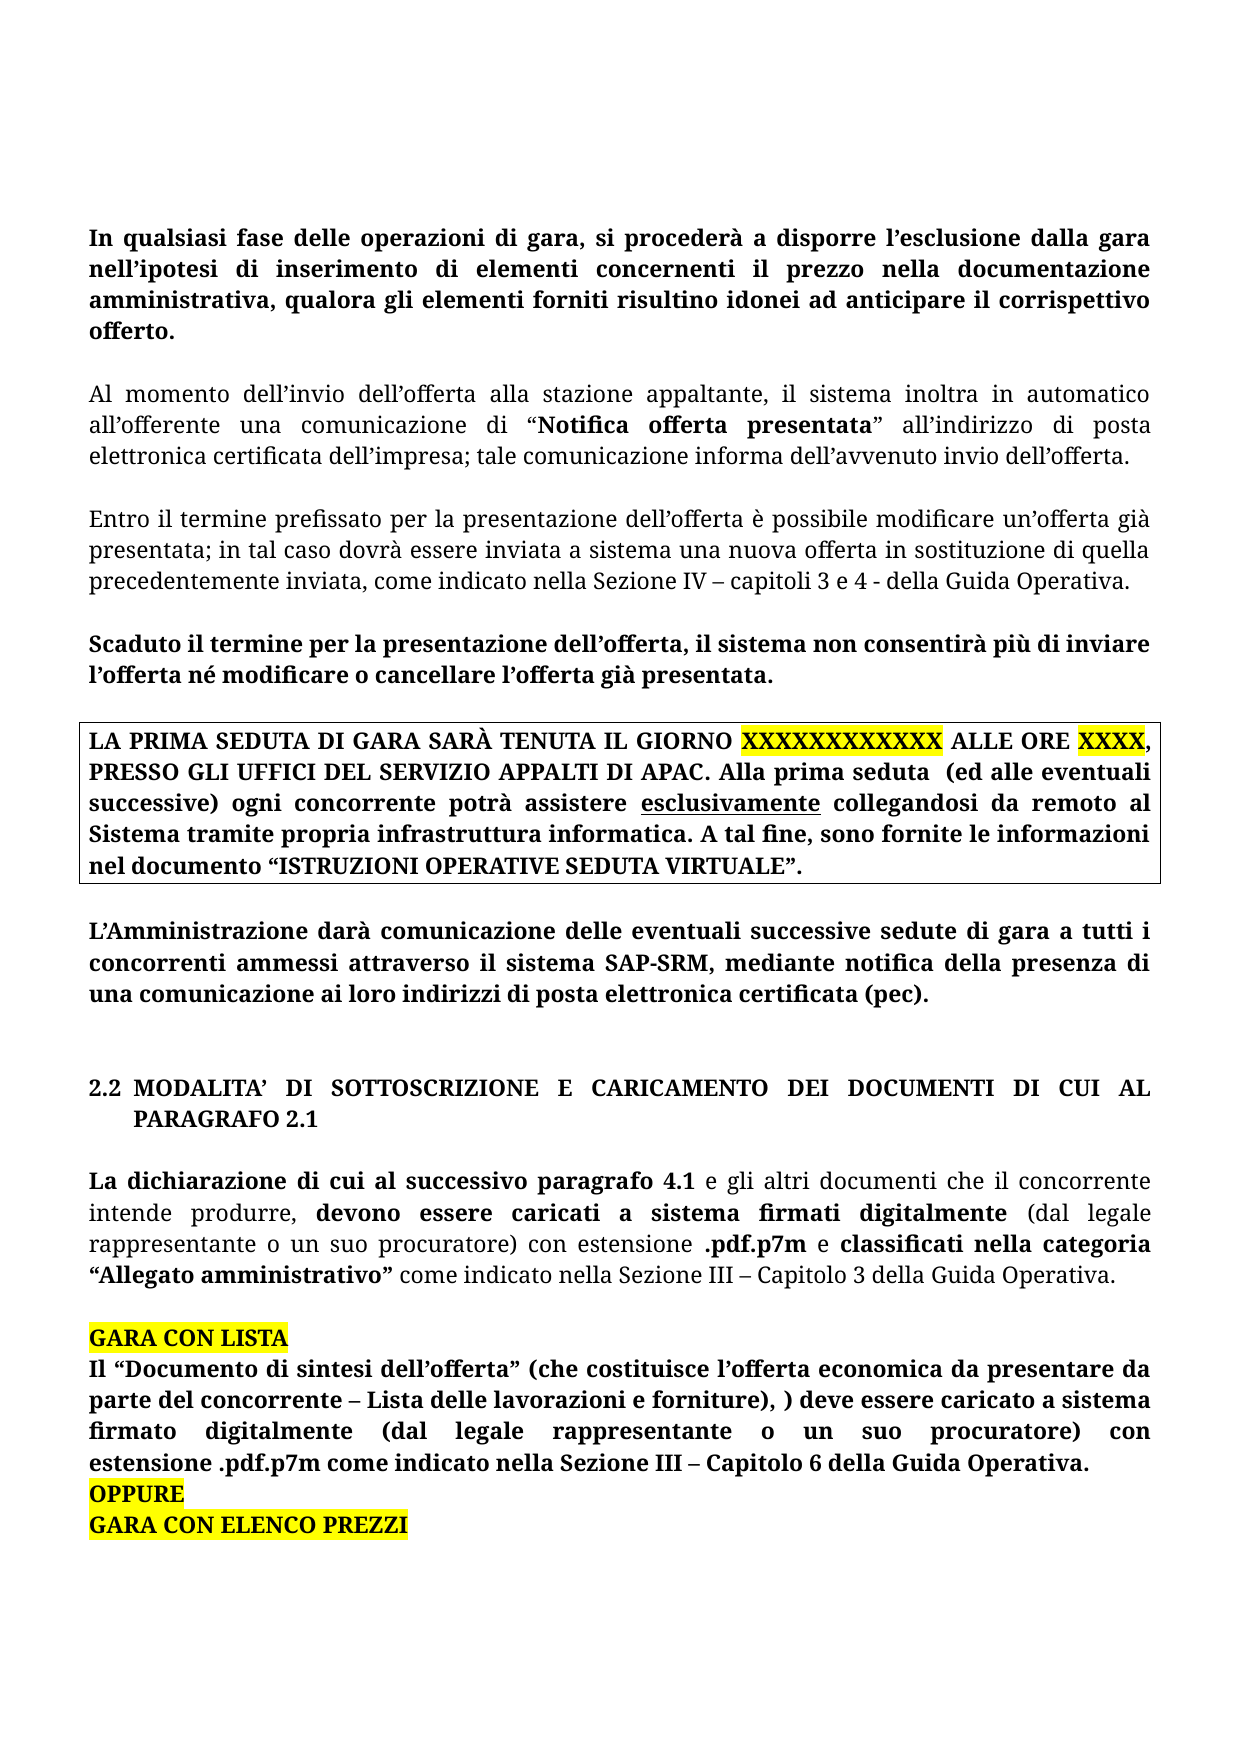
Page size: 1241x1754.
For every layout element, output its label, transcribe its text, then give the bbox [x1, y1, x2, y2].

text In qualsiasi fase delle operazioni di gara, si procederà a disporre l’esclusione dalla gara nell’ipotesi di inserimento di elementi concernenti il prezzo nella documentazione amministrativa, qualora gli elementi forniti risultino idonei ad anticipare il corrispettivo offerto. [89, 222, 1152, 347]
text L’Amministrazione darà comunicazione delle eventuali successive sedute di gara a tutti i concorrenti ammessi attraverso il sistema SAP-SRM, mediante notifica della presenza di una comunicazione ai loro indirizzi di posta elettronica certificata (pec). [89, 915, 1152, 1009]
text OPPURE [89, 1478, 1152, 1509]
text La dichiarazione di cui al successivo paragrafo 4.1 e gli altri documenti che il concorrente intende produrre, devono essere caricati a sistema firmati digitalmente (dal legale rappresentante o un suo procuratore) con estensione .pdf.p7m e classificati nella categoria “Allegato amministrativo” come indicato nella Sezione III – Capitolo 3 della Guida Operativa. [89, 1165, 1152, 1290]
text Al momento dell’invio dell’offerta alla stazione appaltante, il sistema inoltra in automatico all’offerente una comunicazione di “Notifica offerta presentata” all’indirizzo di posta elettronica certificata dell’impresa; tale comunicazione informa dell’avvenuto invio dell’offerta. [89, 378, 1152, 472]
text LA PRIMA SEDUTA DI GARA SARÀ TENUTA IL GIORNO XXXXXXXXXXXX ALLE ORE XXXX, PRESSO GLI UFFICI DEL SERVIZIO APPALTI DI APAC. Alla prima seduta (ed alle eventuali successive) ogni concorrente potrà assistere esclusivamente collegandosi da remoto al Sistema tramite propria infrastruttura informatica. A tal fine, sono fornite le informazioni nel documento “ISTRUZIONI OPERATIVE SEDUTA VIRTUALE”. [80, 723, 1160, 883]
text GARA CON LISTA [89, 1322, 1152, 1353]
text Scaduto il termine per la presentazione dell’offerta, il sistema non consentirà più di inviare l’offerta né modificare o cancellare l’offerta già presentata. [89, 628, 1152, 690]
text Entro il termine prefissato per la presentazione dell’offerta è possibile modificare un’offerta già presentata; in tal caso dovrà essere inviata a sistema una nuova offerta in sostituzione di quella precedentemente inviata, come indicato nella Sezione IV – capitoli 3 e 4 - della Guida Operativa. [89, 503, 1152, 597]
text GARA CON ELENCO PREZZI [89, 1509, 1152, 1540]
text 2.2 MODALITA’ DI SOTTOSCRIZIONE E CARICAMENTO DEI DOCUMENTI DI CUI AL PARAGRAFO 2.1 [89, 1072, 1152, 1134]
text Il “Documento di sintesi dell’offerta” (che costituisce l’offerta economica da presentare da parte del concorrente – Lista delle lavorazioni e forniture), ) deve essere caricato a sistema firmato digitalmente (dal legale rappresentante o un suo procuratore) con estensione .pdf.p7m come indicato nella Sezione III – Capitolo 6 della Guida Operativa. [89, 1353, 1152, 1478]
